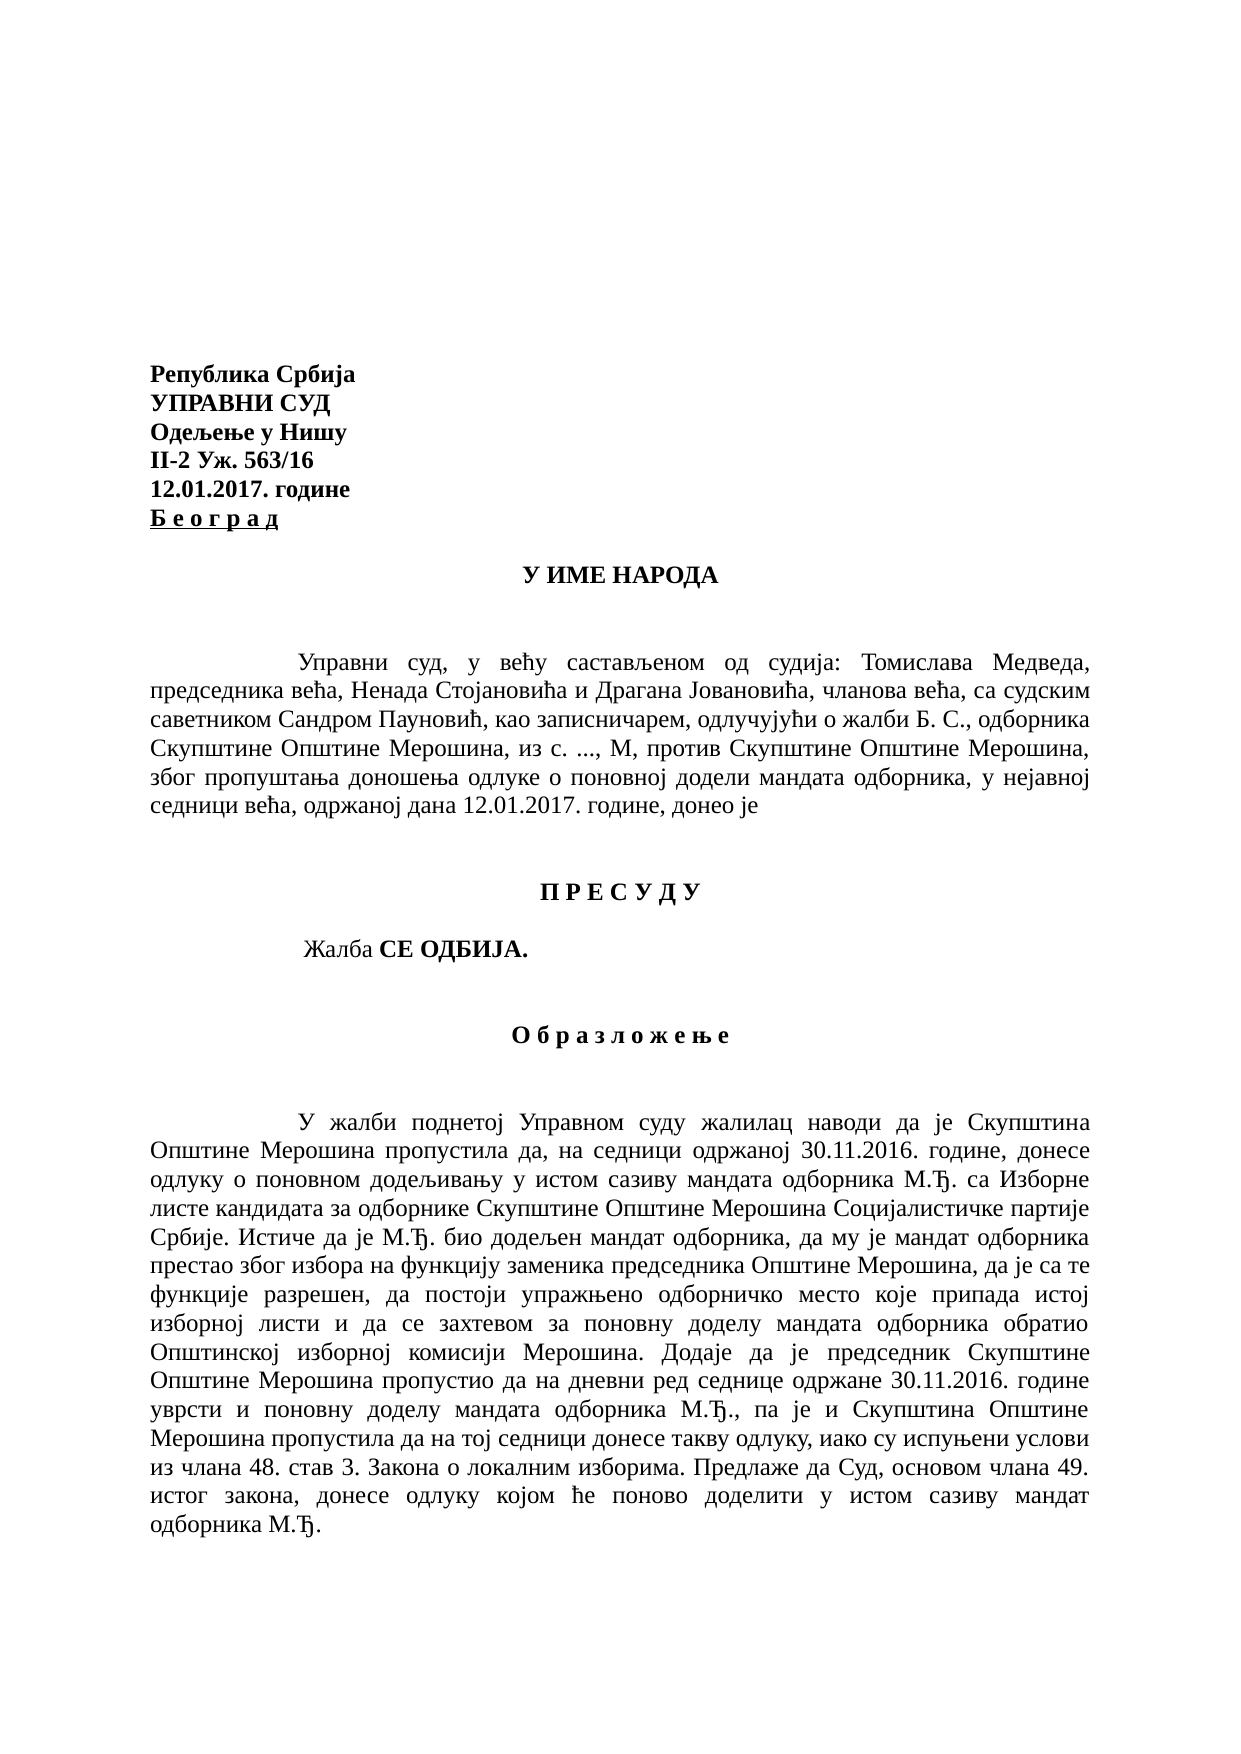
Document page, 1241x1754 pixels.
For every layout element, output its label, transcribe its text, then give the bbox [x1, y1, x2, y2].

text П Р Е С У Д У [150, 877, 1090, 905]
text У жалби поднетој Управном суду жалилац наводи да је Скупштина Општине Мерошина пропустила да, на седници одржаној 30.11.2016. године, донесе одлуку о поновном додељивању у истом сазиву мандата одборника М.Ђ. са Изборне листе кандидата за одборнике Скупштине Општине Мерошина Социјалистичке партије Србије. Истиче да је М.Ђ. био додељен мандат одборника, да му је мандат одборника престао због избора на функцију заменика председника Општине Мерошина, да је са те функције разрешен, да постоји упражњено одборничко место које припада истој изборној листи и да се захтевом за поновну доделу мандата одборника обратио Општинској изборној комисији Мерошина. Додаје да је председник Скупштине Општине Мерошина пропустио да на дневни ред седнице одржане 30.11.2016. године уврсти и поновну доделу мандата одборника М.Ђ., па је и Скупштина Општине Мерошина пропустила да на тој седници донесе такву одлуку, иако су испуњени услови из члана 48. став 3. Закона о локалним изборима. Предлаже да Суд, основом члана 49. истог закона, донесе одлуку којом ће поново доделити у истом сазиву мандат одборника М.Ђ. [150, 1107, 1090, 1538]
text Управни суд, у већу састављеном од судија: Томислава Медведа, председника већа, Ненада Стојановића и Драгана Јовановића, чланова већа, са судским саветником Сандром Пауновић, као записничарем, одлучујући о жалби Б. С., одборника Скупштине Општине Мерошина, из с. ..., М, против Скупштине Општине Мерошина, због пропуштања доношења одлуке о поновној додели мандата одборника, у нејавној седници већа, одржаној дана 12.01.2017. године, донео је [150, 647, 1090, 819]
text Одељење у Нишу [150, 417, 1090, 445]
text II-2 Уж. 563/16 [150, 445, 1090, 474]
text Жалба СЕ ОДБИЈА. [150, 934, 1090, 963]
text Република Србија [150, 148, 1090, 388]
text У ИМЕ НАРОДА [150, 560, 1090, 589]
text О б р а з л о ж е њ е [150, 1020, 1090, 1049]
text УПРАВНИ СУД [150, 388, 1090, 417]
text 12.01.2017. године [150, 474, 1090, 503]
text Б е о г р а д [150, 503, 1090, 532]
